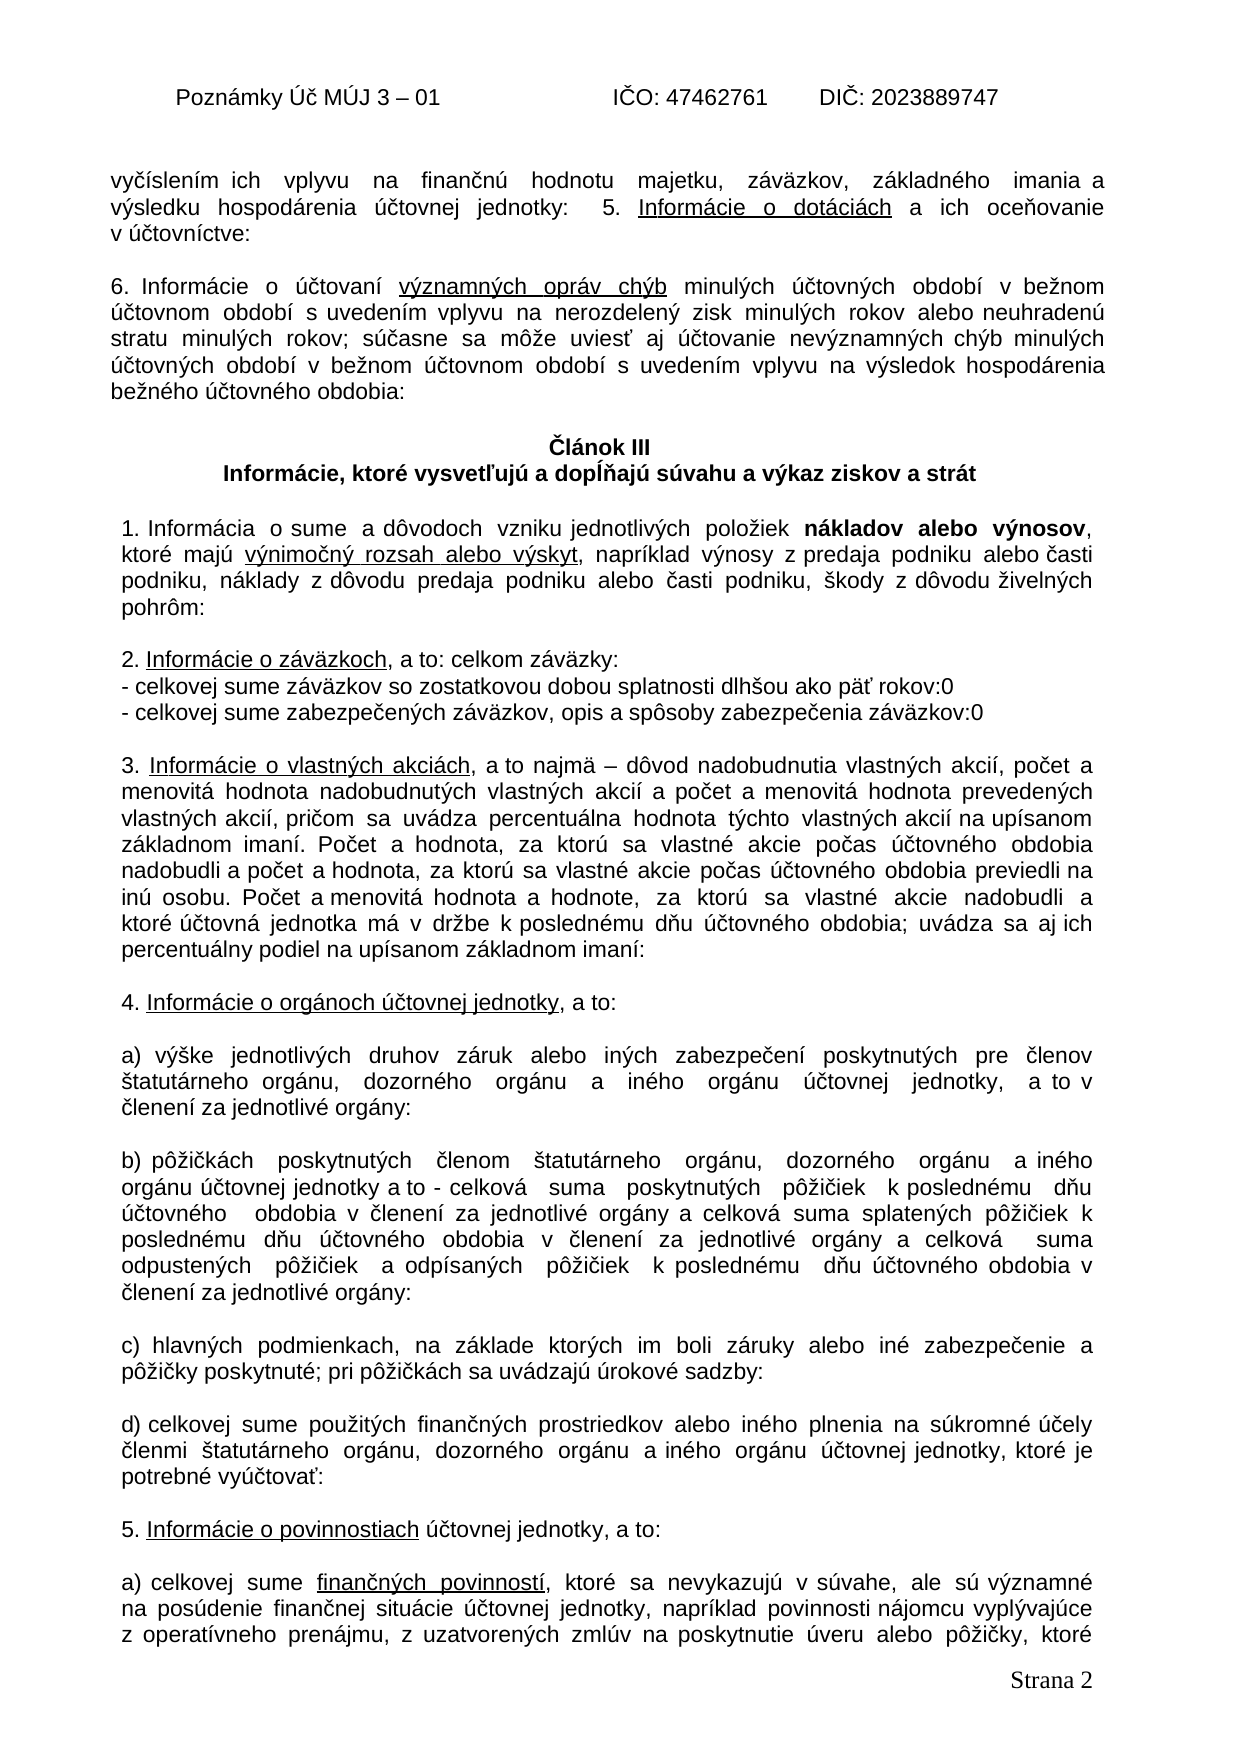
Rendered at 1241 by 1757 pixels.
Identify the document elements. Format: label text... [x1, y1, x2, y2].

text 4. Informácie o orgánoch účtovnej jednotky, a to: [121, 989, 1093, 1015]
text a) výške jednotlivých druhov záruk alebo iných zabezpečení poskytnutých pre členov štatutárneho orgánu, dozorného orgánu a iného orgánu účtovnej jednotky, a to v členení za jednotlivé orgány: [121, 1042, 1093, 1121]
text 2. Informácie o záväzkoch, a to: celkom záväzky: [121, 646, 1093, 673]
text a) celkovej sume finančných povinností, ktoré sa nevykazujú v súvahe, ale sú významné na posúdenie finančnej situácie účtovnej jednotky, napríklad povinnosti nájomcu vyplývajúce z operatívneho prenájmu, z uzatvorených zmlúv na poskytnutie úveru alebo pôžičky, ktoré [121, 1569, 1093, 1648]
text Informácie, ktoré vysvetľujú a dopĺňajú súvahu a výkaz ziskov a strát [110, 460, 1088, 486]
text - celkovej sume zabezpečených záväzkov, opis a spôsoby zabezpečenia záväzkov:0 [121, 699, 1093, 725]
text d) celkovej sume použitých finančných prostriedkov alebo iného plnenia na súkromné účely členmi štatutárneho orgánu, dozorného orgánu a iného orgánu účtovnej jednotky, ktoré je potrebné vyúčtovať: [121, 1411, 1093, 1490]
text - celkovej sume záväzkov so zostatkovou dobou splatnosti dlhšou ako päť rokov:0 [121, 673, 1093, 699]
text 5. Informácie o povinnostiach účtovnej jednotky, a to: [121, 1516, 1093, 1542]
text b) pôžičkách poskytnutých členom štatutárneho orgánu, dozorného orgánu a iného orgánu účtovnej jednotky a to - celková suma poskytnutých pôžičiek k poslednému dňu účtovného obdobia v členení za jednotlivé orgány a celková suma splatených pôžičiek k poslednému dňu účtovného obdobia v členení za jednotlivé orgány a celková suma odpustených pôžičiek a odpísaných pôžičiek k poslednému dňu účtovného obdobia v členení za jednotlivé orgány: [121, 1147, 1093, 1305]
text 3. Informácie o vlastných akciách, a to najmä – dôvod nadobudnutia vlastných akcií, počet a menovitá hodnota nadobudnutých vlastných akcií a počet a menovitá hodnota prevedených vlastných akcií, pričom sa uvádza percentuálna hodnota týchto vlastných akcií na upísanom základnom imaní. Počet a hodnota, za ktorú sa vlastné akcie počas účtovného obdobia nadobudli a počet a hodnota, za ktorú sa vlastné akcie počas účtovného obdobia previedli na inú osobu. Počet a menovitá hodnota a hodnote, za ktorú sa vlastné akcie nadobudli a ktoré účtovná jednotka má v držbe k poslednému dňu účtovného obdobia; uvádza sa aj ich percentuálny podiel na upísanom základnom imaní: [121, 752, 1093, 963]
text c) hlavných podmienkach, na základe ktorých im boli záruky alebo iné zabezpečenie a pôžičky poskytnuté; pri pôžičkách sa uvádzajú úrokové sadzby: [121, 1332, 1093, 1384]
text vyčíslením ich vplyvu na finančnú hodnotu majetku, záväzkov, základného imania a výsledku hospodárenia účtovnej jednotky: 5. Informácie o dotáciách a ich oceňovanie v účtovníctve: [110, 167, 1105, 246]
text 6. Informácie o účtovaní významných opráv chýb minulých účtovných období v bežnom účtovnom období s uvedením vplyvu na nerozdelený zisk minulých rokov alebo neuhradenú stratu minulých rokov; súčasne sa môže uviesť aj účtovanie nevýznamných chýb minulých účtovných období v bežnom účtovnom období s uvedením vplyvu na výsledok hospodárenia bežného účtovného obdobia: [110, 273, 1105, 404]
text 1. Informácia o sume a dôvodoch vzniku jednotlivých položiek nákladov alebo výnosov, ktoré majú výnimočný rozsah alebo výskyt, napríklad výnosy z predaja podniku alebo časti podniku, náklady z dôvodu predaja podniku alebo časti podniku, škody z dôvodu živelných pohrôm: [121, 514, 1093, 620]
subtitle Článok III [110, 434, 1088, 460]
